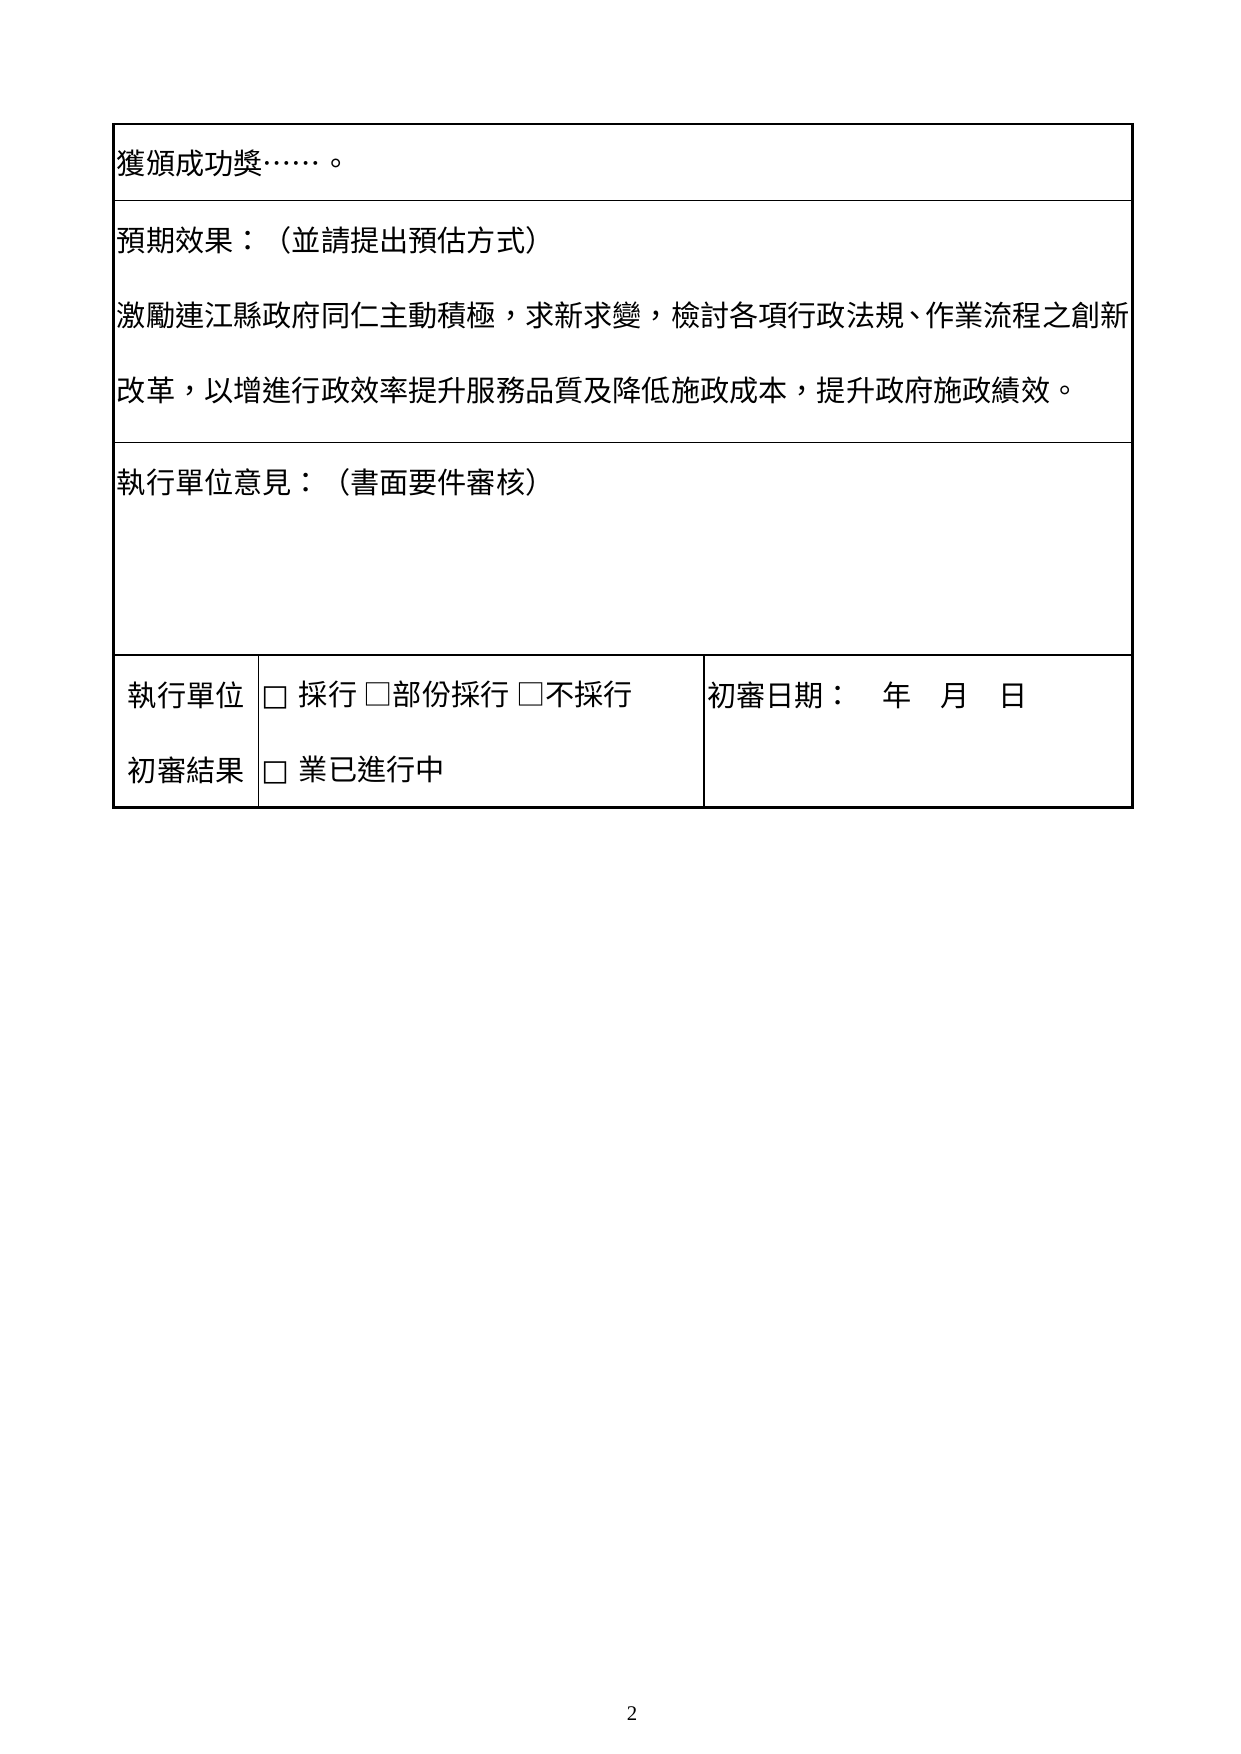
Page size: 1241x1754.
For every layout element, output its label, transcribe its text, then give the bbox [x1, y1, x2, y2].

table_cell 執行單位意見：（書面要件審核） [115, 443, 1131, 654]
table_cell 執行單位初審結果 [115, 656, 258, 806]
table_cell 預期效果：（並請提出預估方式） 激勵連江縣政府同仁主動積極，求新求變，檢討各項行政法規、作業流程之創新改革，以增進行政效率提升服務品質及降低施政成本，提升政府施政績效。 [115, 201, 1131, 442]
table_cell 獲頒成功獎……。 [115, 125, 1131, 199]
table_cell 採行 □部份採行 □不採行 業已進行中 [259, 656, 703, 806]
table_cell 初審日期： 年 月 日 [705, 656, 1131, 806]
